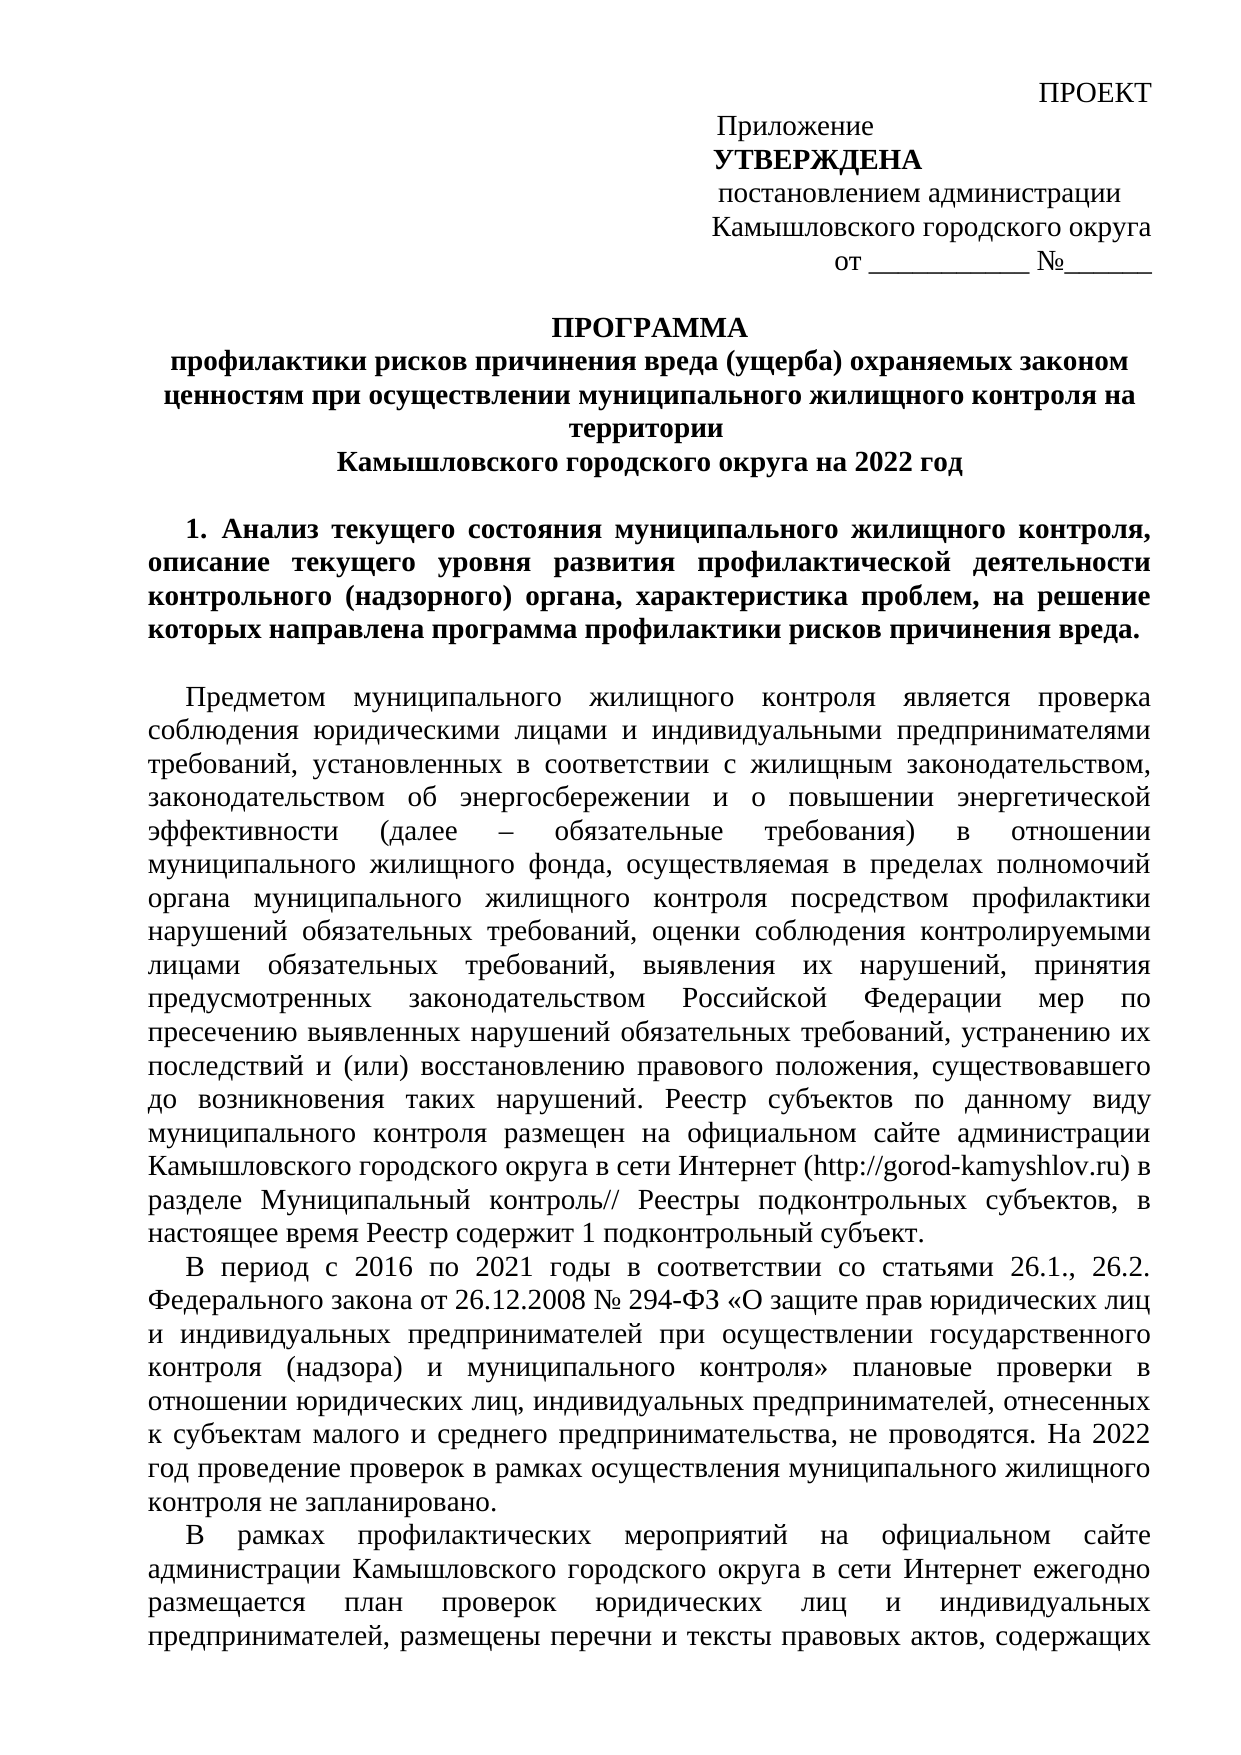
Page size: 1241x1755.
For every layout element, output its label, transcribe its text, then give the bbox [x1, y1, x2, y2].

list Анализ текущего состояния муниципального жилищного контроля, описание текущего уровня развития профилактической деятельности контрольного (надзорного) органа, характеристика проблем, на решение которых направлена программа профилактики рисков причинения вреда. [148, 511, 1152, 645]
text профилактики рисков причинения вреда (ущерба) охраняемых законом ценностям при осуществлении муниципального жилищного контроля на территории [148, 343, 1152, 444]
text УТВЕРЖДЕНА [148, 142, 1152, 176]
text ПРОЕКТ [148, 75, 1152, 108]
text Предметом муниципального жилищного контроля является проверка соблюдения юридическими лицами и индивидуальными предпринимателями требований, установленных в соответствии с жилищным законодательством, законодательством об энергосбережении и о повышении энергетической эффективности (далее – обязательные требования) в отношении муниципального жилищного фонда, осуществляемая в пределах полномочий органа муниципального жилищного контроля посредством профилактики нарушений обязательных требований, оценки соблюдения контролируемыми лицами обязательных требований, выявления их нарушений, принятия предусмотренных законодательством Российской Федерации мер по пресечению выявленных нарушений обязательных требований, устранению их последствий и (или) восстановлению правового положения, существовавшего до возникновения таких нарушений. Реестр субъектов по данному виду муниципального контроля размещен на официальном сайте администрации Камышловского городского округа в сети Интернет (http://gorod-kamyshlov.ru) в разделе Муниципальный контроль// Реестры подконтрольных субъектов, в настоящее время Реестр содержит 1 подконтрольный субъект. [148, 679, 1152, 1249]
text В период с 2016 по 2021 годы в соответствии со статьями 26.1., 26.2. Федерального закона от 26.12.2008 № 294-ФЗ «О защите прав юридических лиц и индивидуальных предпринимателей при осуществлении государственного контроля (надзора) и муниципального контроля» плановые проверки в отношении юридических лиц, индивидуальных предпринимателей, отнесенных к субъектам малого и среднего предпринимательства, не проводятся. На 2022 год проведение проверок в рамках осуществления муниципального жилищного контроля не запланировано. [148, 1249, 1152, 1517]
text Камышловского городского округа [148, 209, 1152, 243]
text ПРОГРАММА [148, 310, 1152, 343]
text В рамках профилактических мероприятий на официальном сайте администрации Камышловского городского округа в сети Интернет ежегодно размещается план проверок юридических лиц и индивидуальных предпринимателей, размещены перечни и тексты правовых актов, содержащих [148, 1517, 1152, 1651]
text от ___________ №______ [148, 243, 1152, 276]
text Приложение [148, 108, 1152, 142]
text постановлением администрации [148, 176, 1152, 209]
text Камышловского городского округа на 2022 год [148, 444, 1152, 477]
